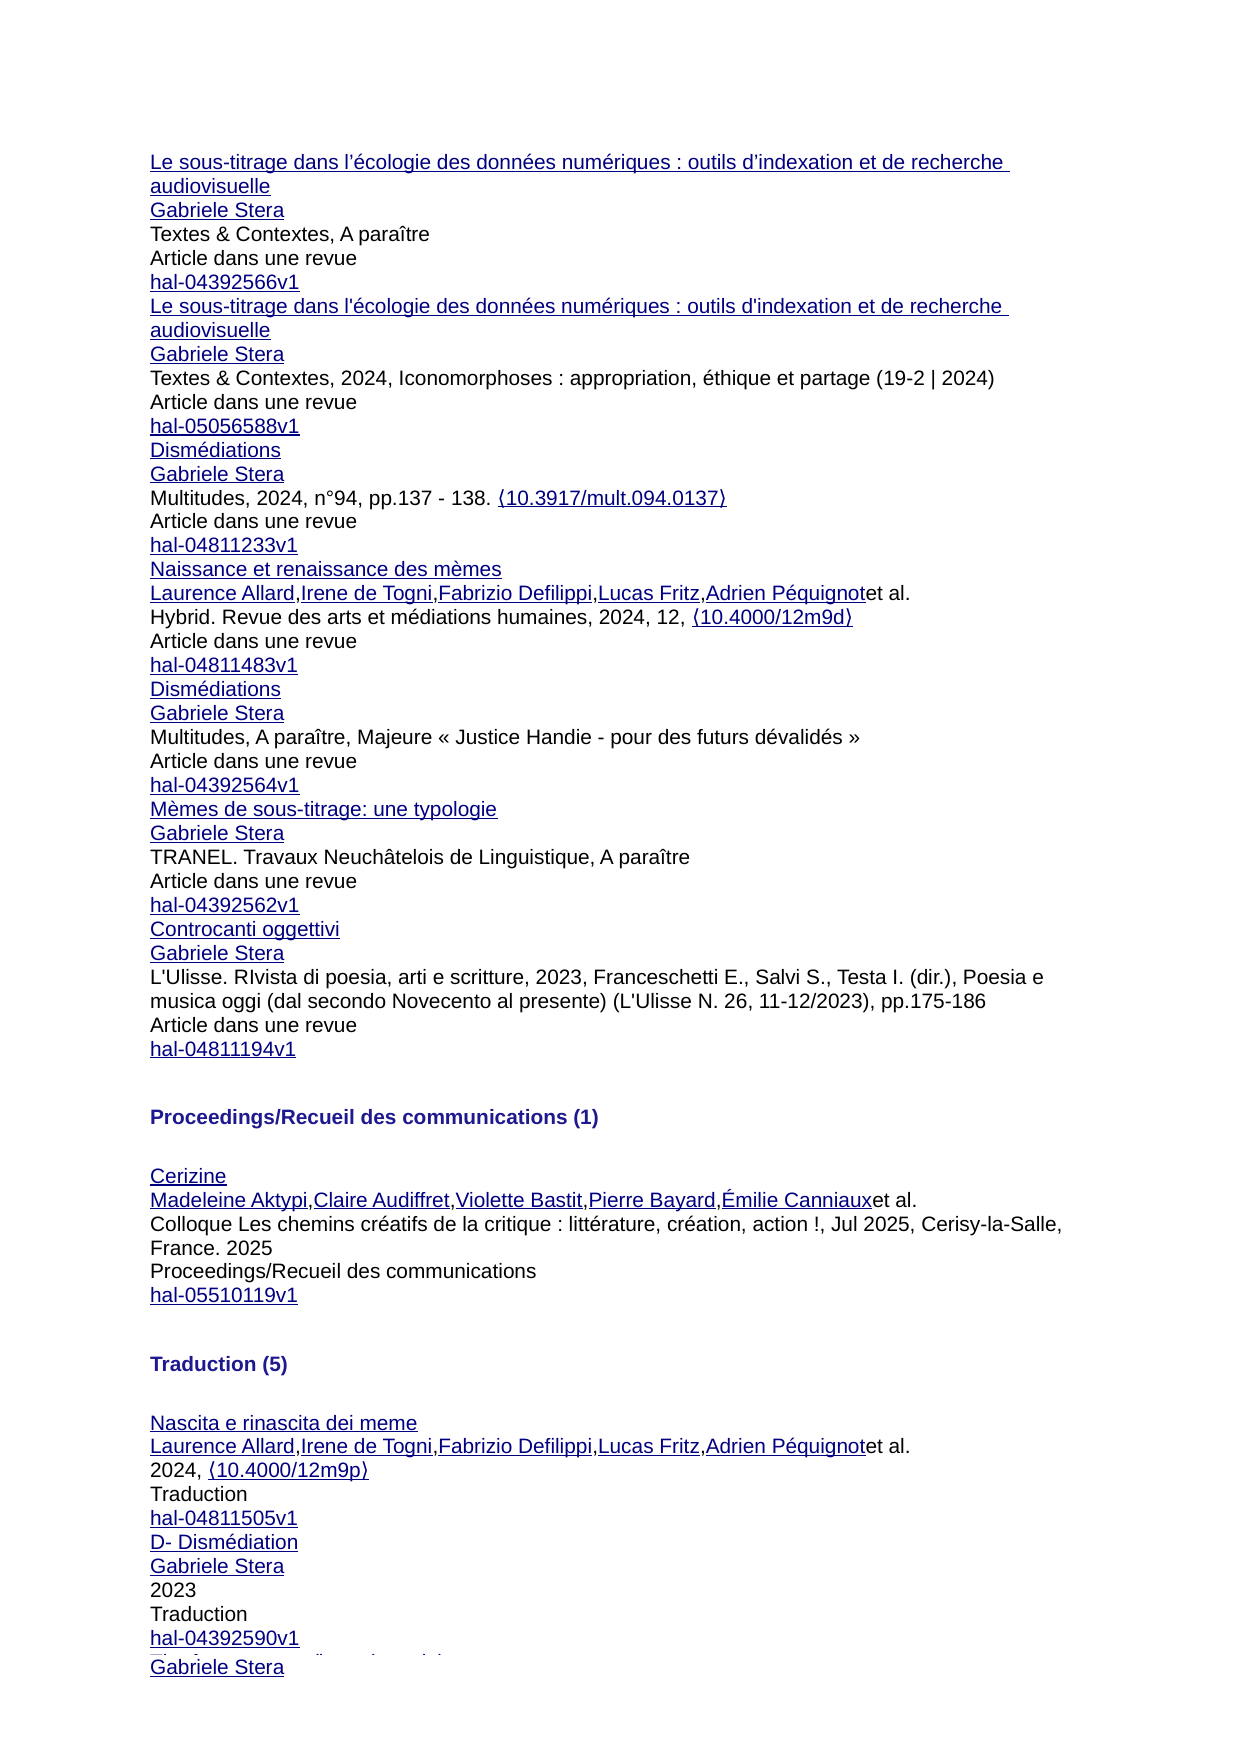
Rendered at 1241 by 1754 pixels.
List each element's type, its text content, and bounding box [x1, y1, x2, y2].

table_header Nascita e rinascita dei meme Laurence Allard,Irene de Togni,Fabrizio Defilippi,Lucas Fritz,Adrien Péquignotet al. 2024, ⟨10.4000/12m9p⟩ Traduction hal-04811505v1 [150, 1410, 1090, 1530]
table_cell Dismédiations Gabriele Stera Multitudes, 2024, n°94, pp.137 - 138. ⟨10.3917/mult.094.0137⟩ Article dans une revue hal-04811233v1 [150, 438, 1090, 557]
table_cell Dismédiations Gabriele Stera Multitudes, A paraître, Majeure « Justice Handie - pour des futurs dévalidés » Article dans une revue hal-04392564v1 [150, 677, 1090, 797]
subtitle Proceedings/Recueil des communications (1) [150, 1105, 1090, 1129]
subtitle Traduction (5) [150, 1352, 1090, 1376]
table_header Cerizine Madeleine Aktypi,Claire Audiffret,Violette Bastit,Pierre Bayard,Émilie Canniauxet al. Colloque Les chemins créatifs de la critique : littérature, création, action !, Jul 2025, Cerisy-la-Salle, France. 2025 Proceedings/Recueil des communications hal-05510119v1 [150, 1164, 1090, 1307]
table_cell Controcanti oggettivi Gabriele Stera L'Ulisse. RIvista di poesia, arti e scritture, 2023, Franceschetti E., Salvi S., Testa I. (dir.), Poesia e musica oggi (dal secondo Novecento al presente) (L'Ulisse N. 26, 11-12/2023), pp.175-186 Article dans une revue hal-04811194v1 [150, 917, 1090, 1060]
table_cell Naissance et renaissance des mèmes Laurence Allard,Irene de Togni,Fabrizio Defilippi,Lucas Fritz,Adrien Péquignotet al. Hybrid. Revue des arts et médiations humaines, 2024, 12, ⟨10.4000/12m9d⟩ Article dans une revue hal-04811483v1 [150, 557, 1090, 677]
table_cell D- Dismédiation Gabriele Stera 2023 Traduction hal-04392590v1 [150, 1530, 1090, 1650]
table_cell Le sous-titrage dans l’écologie des données numériques : outils d’indexation et de recherche audiovisuelle Gabriele Stera Textes & Contextes, A paraître Article dans une revue hal-04392566v1 [150, 150, 1090, 294]
table_cell Le sous-titrage dans l'écologie des données numériques : outils d'indexation et de recherche audiovisuelle Gabriele Stera Textes & Contextes, 2024, Iconomorphoses : appropriation, éthique et partage (19-2 | 2024) Article dans une revue hal-05056588v1 [150, 294, 1090, 437]
table_cell Mèmes de sous-titrage: une typologie Gabriele Stera TRANEL. Travaux Neuchâtelois de Linguistique, A paraître Article dans une revue hal-04392562v1 [150, 797, 1090, 917]
table_cell The fat moments (la pedagogia) Gabriele Stera 2023 Traduction hal-04392594v1 [150, 1650, 1090, 1679]
